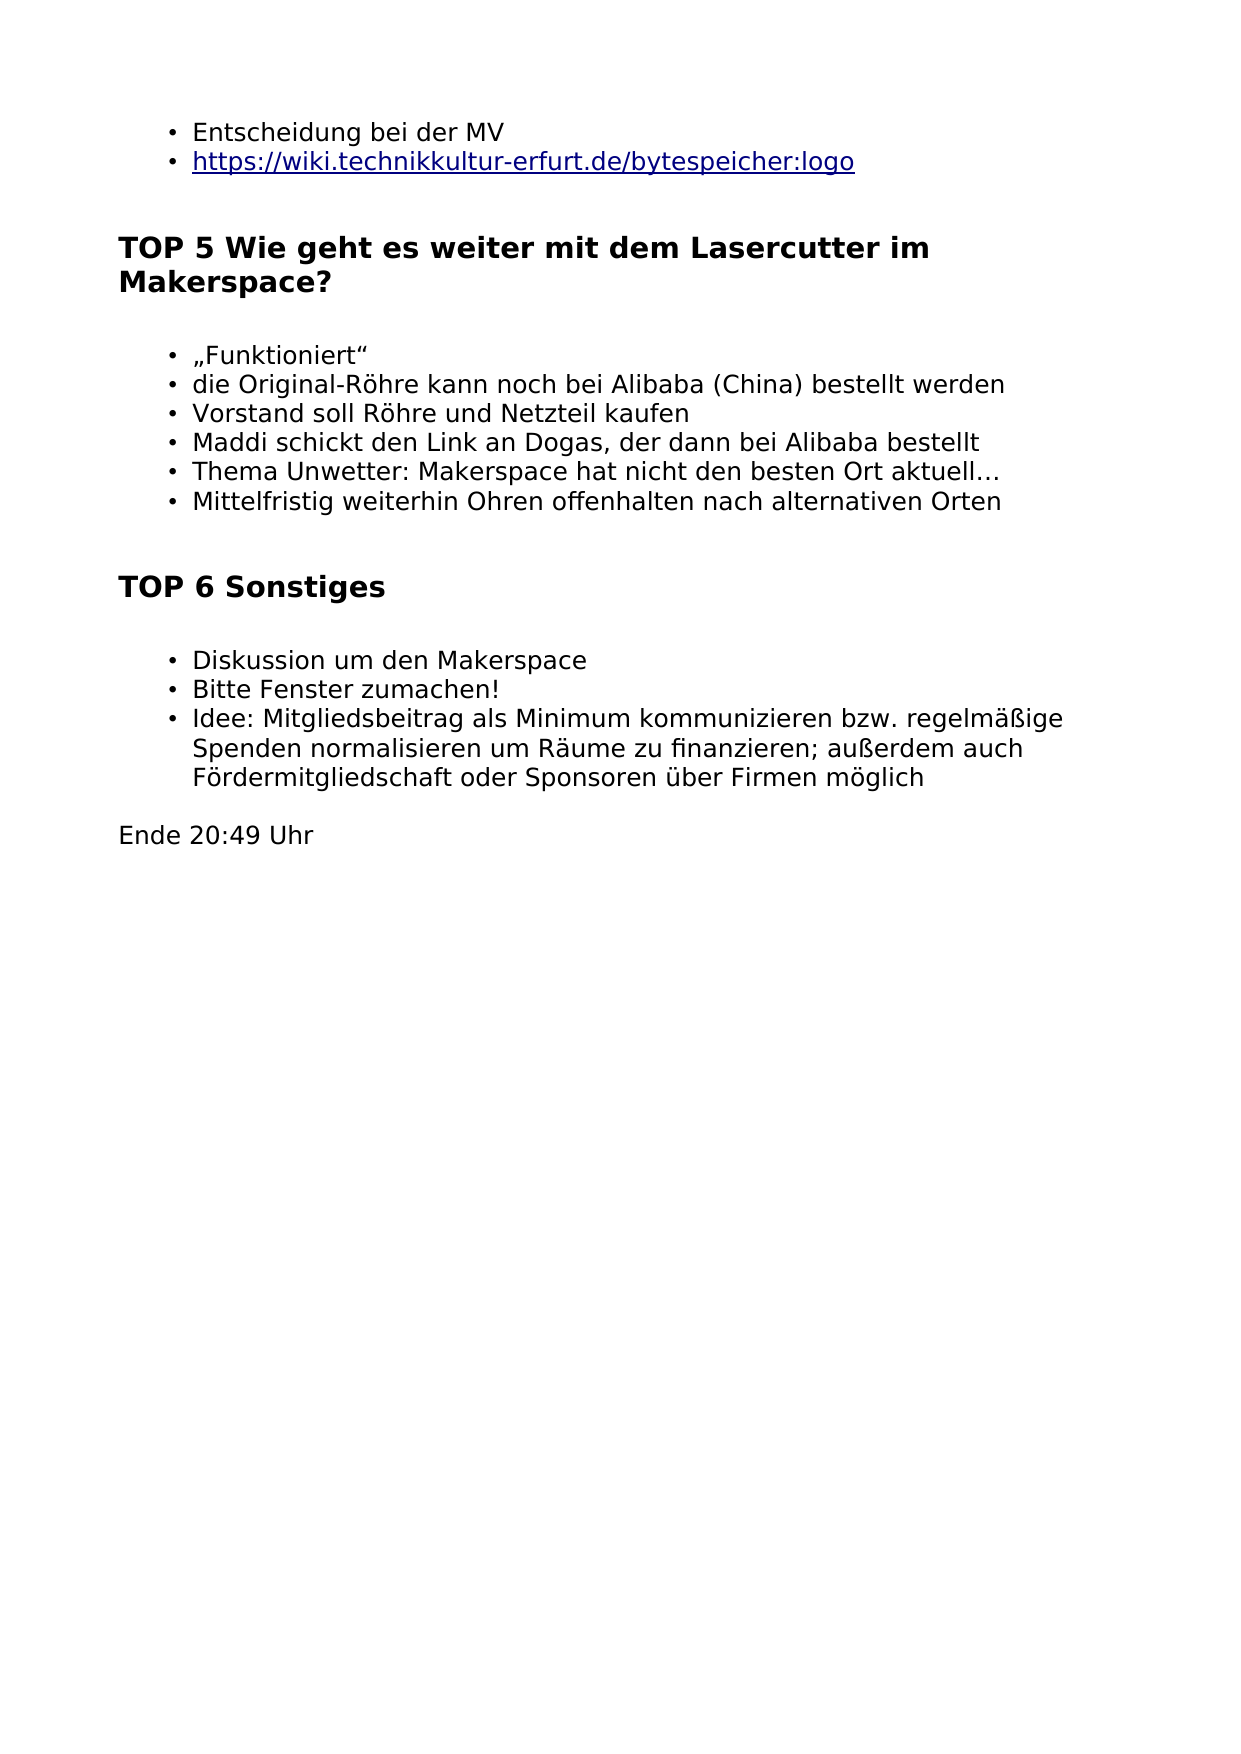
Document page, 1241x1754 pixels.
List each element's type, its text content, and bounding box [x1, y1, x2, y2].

list die Original-Röhre kann noch bei Alibaba (China) bestellt werden [177, 370, 1122, 399]
list Diskussion um den Makerspace [177, 646, 1122, 675]
list Maddi schickt den Link an Dogas, der dann bei Alibaba bestellt [177, 428, 1122, 457]
text Ende 20:49 Uhr [118, 822, 1122, 851]
list „Funktioniert“ [177, 341, 1122, 370]
list Thema Unwetter: Makerspace hat nicht den besten Ort aktuell… [177, 457, 1122, 487]
list Mittelfristig weiterhin Ohren offenhalten nach alternativen Orten [177, 487, 1122, 516]
subtitle TOP 5 Wie geht es weiter mit dem Lasercutter im Makerspace? [118, 231, 1122, 299]
list Vorstand soll Röhre und Netzteil kaufen [177, 399, 1122, 428]
list https://wiki.technikkultur-erfurt.de/bytespeicher:logo [177, 147, 1122, 176]
list Idee: Mitgliedsbeitrag als Minimum kommunizieren bzw. regelmäßige Spenden normalisieren um Räume zu finanzieren; außerdem auch Fördermitgliedschaft oder Sponsoren über Firmen möglich [177, 704, 1122, 792]
subtitle TOP 6 Sonstiges [118, 570, 1122, 604]
list Bitte Fenster zumachen! [177, 675, 1122, 704]
list Entscheidung bei der MV [177, 118, 1122, 147]
